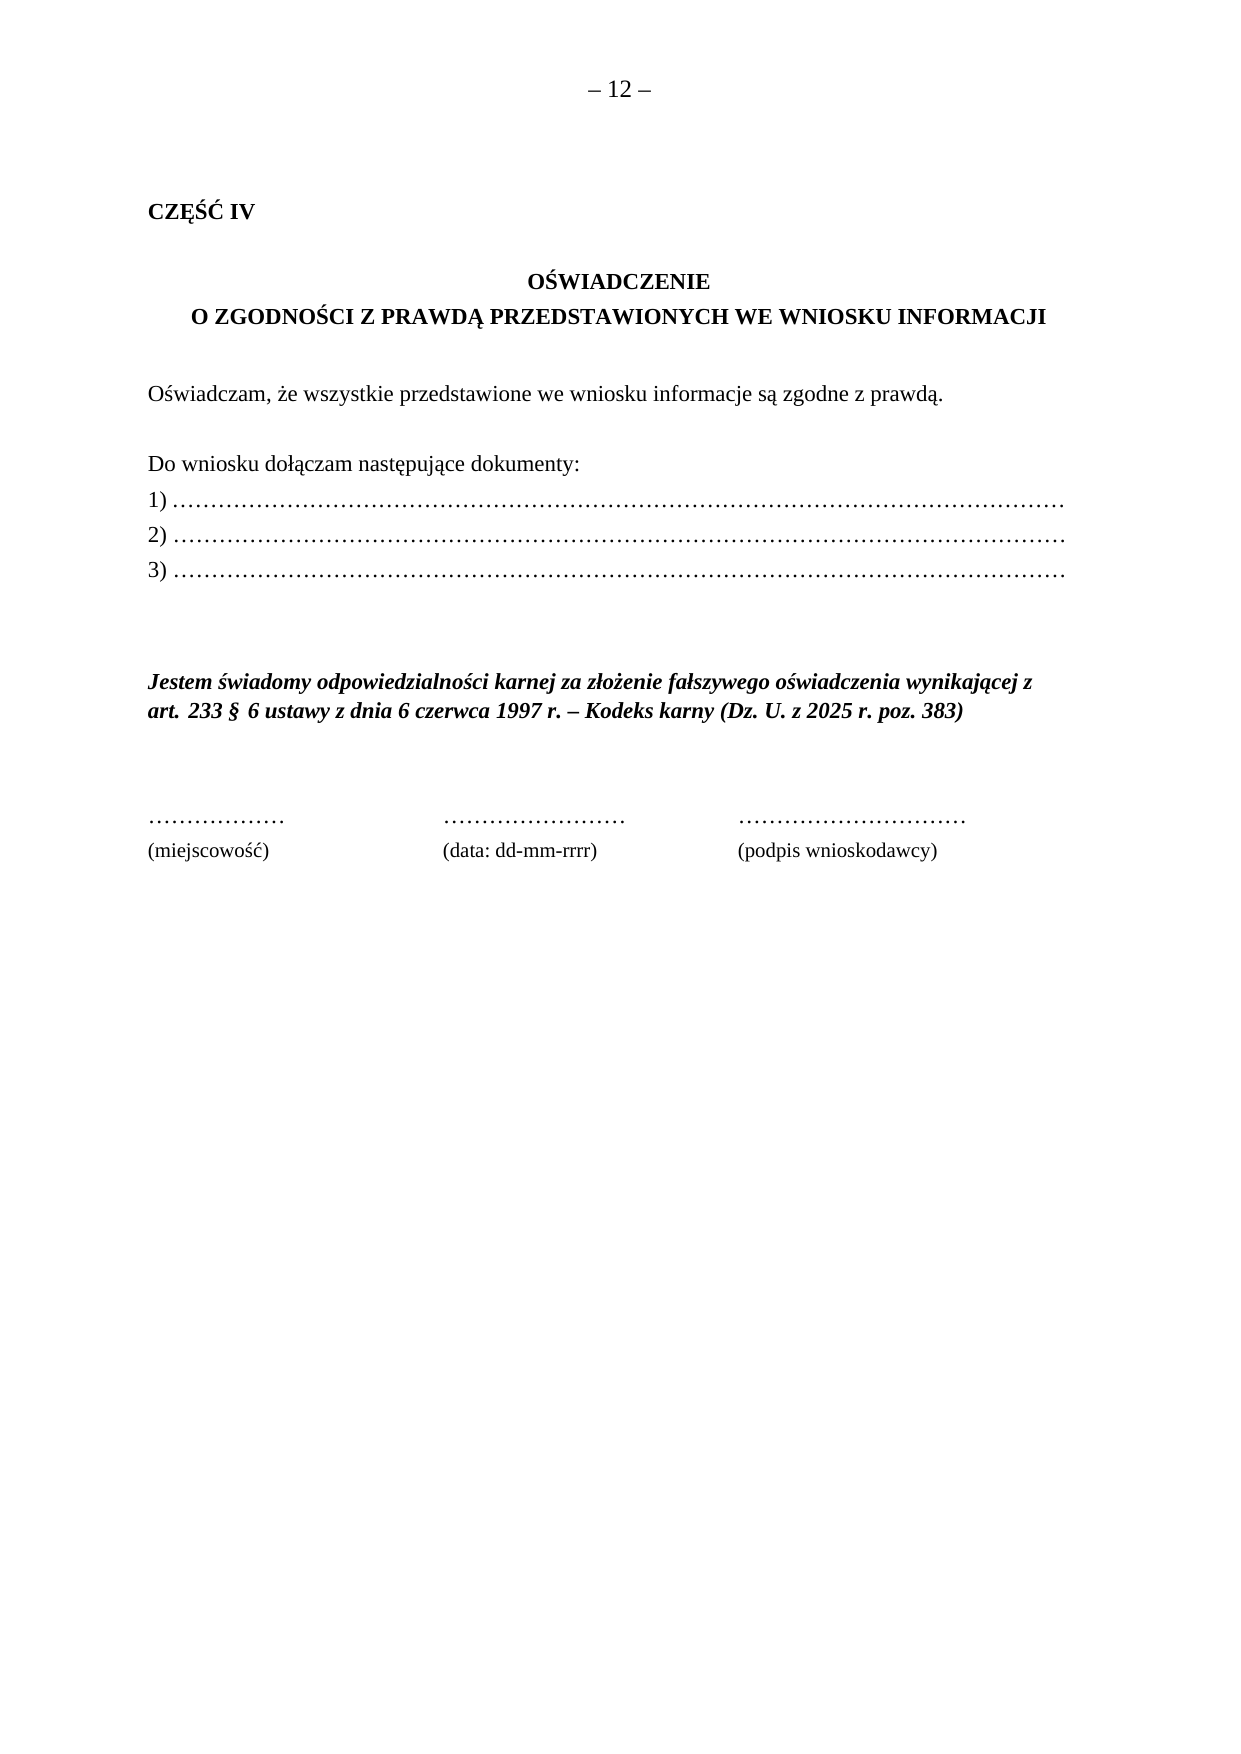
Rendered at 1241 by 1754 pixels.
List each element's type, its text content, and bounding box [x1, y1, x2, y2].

text O ZGODNOŚCI Z PRAWDĄ PRZEDSTAWIONYCH WE WNIOSKU INFORMACJI [148, 303, 1089, 330]
text 1) ……………………………………………………………………………………………………… [148, 486, 1091, 512]
text OŚWIADCZENIE [148, 268, 1089, 294]
text Oświadczam, że wszystkie przedstawione we wniosku informacje są zgodne z prawdą. [148, 380, 993, 406]
text 3) ……………………………………………………………………………………………………… [148, 556, 1135, 582]
text Do wniosku dołączam następujące dokumenty: [148, 450, 1135, 477]
text (miejscowość) (data: dd-mm-rrrr) (podpis wnioskodawcy) [148, 838, 1135, 862]
text CZĘŚĆ IV [148, 198, 1091, 224]
text ……………… …………………… ………………………… [148, 802, 1135, 829]
text 2) ……………………………………………………………………………………………………… [148, 521, 1135, 547]
text Jestem świadomy odpowiedzialności karnej za złożenie fałszywego oświadczenia wynikającej z art. 233 § 6 ustawy z dnia 6 czerwca 1997 r. – Kodeks karny (Dz. U. z 2025 r. poz. 383) [148, 668, 1091, 723]
